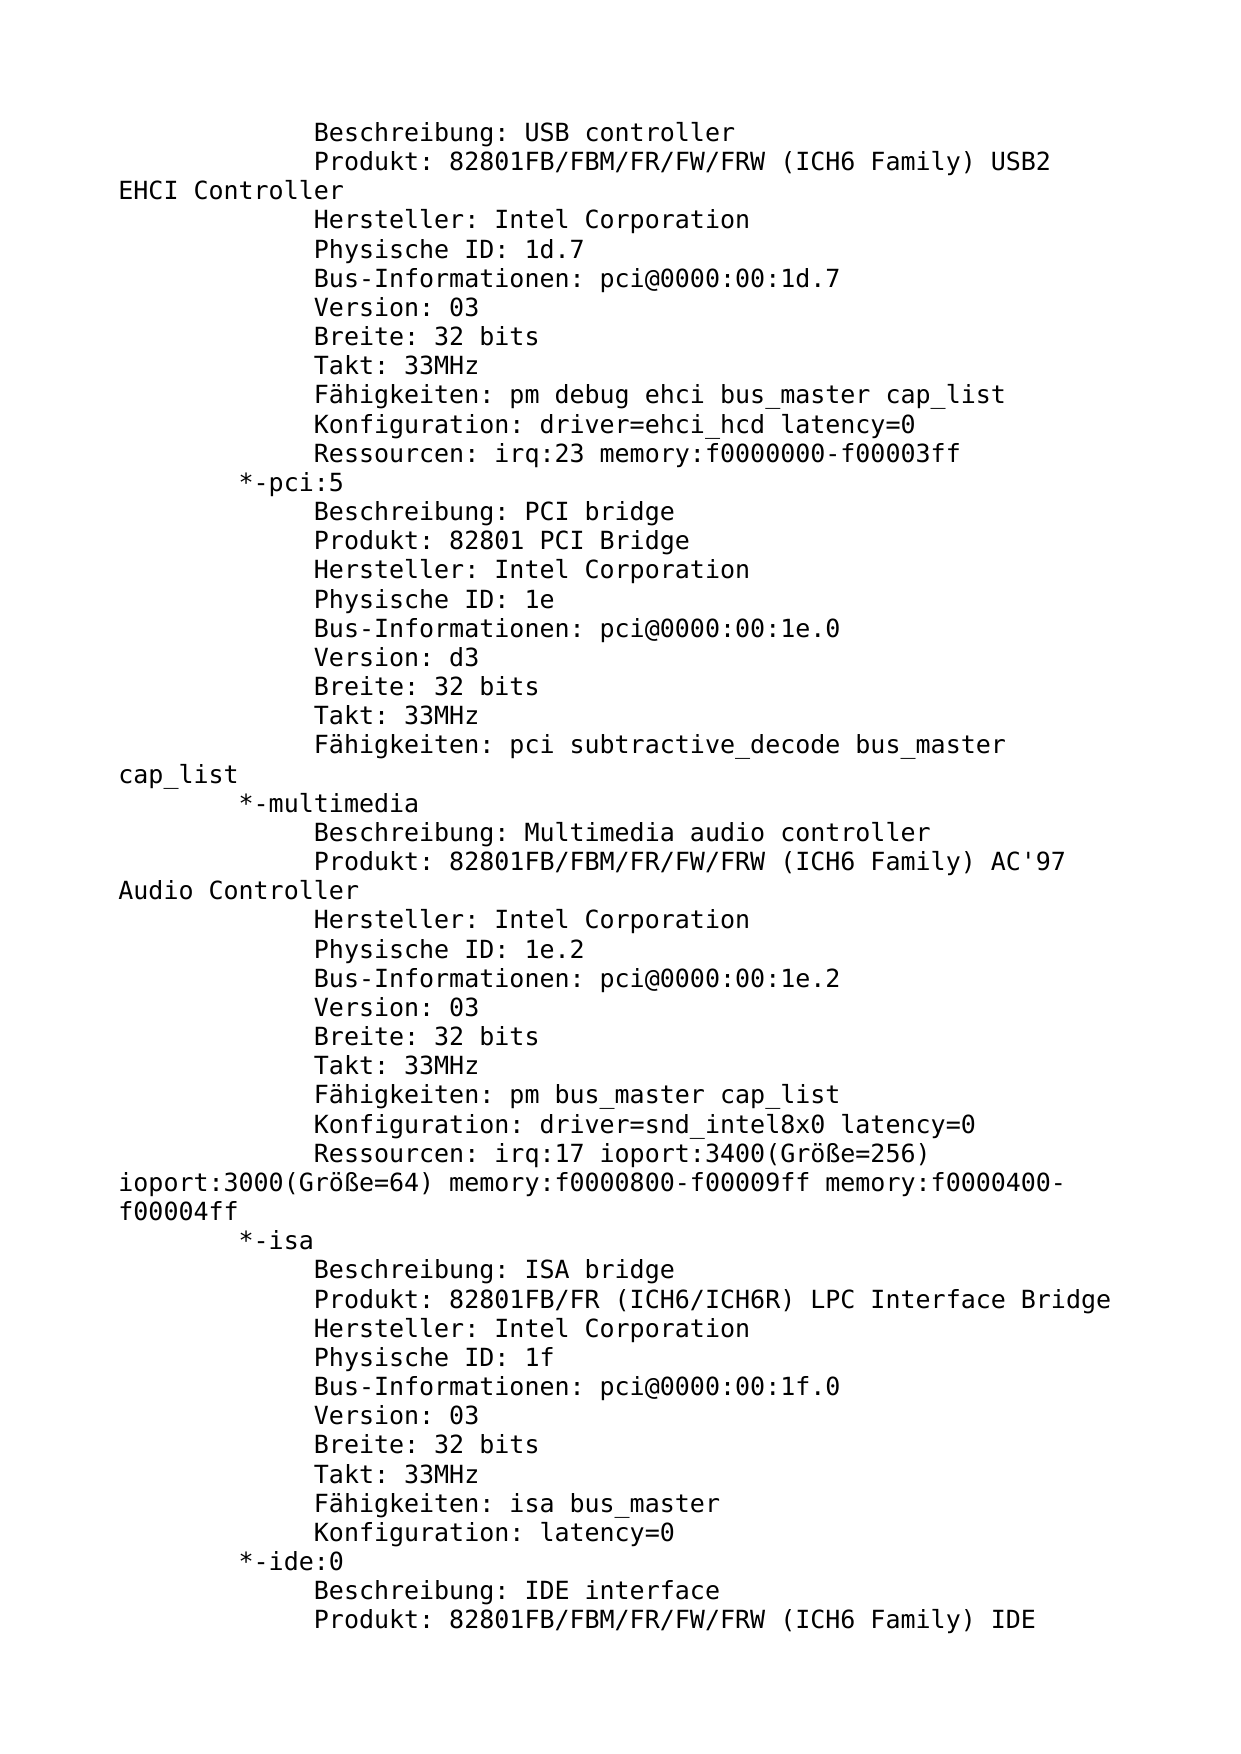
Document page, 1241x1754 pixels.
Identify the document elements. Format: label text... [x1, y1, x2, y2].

text Beschreibung: USB controller Produkt: 82801FB/FBM/FR/FW/FRW (ICH6 Family) USB2 EHCI Controller Hersteller: Intel Corporation Physische ID: 1d.7 Bus-Informationen: pci@0000:00:1d.7 Version: 03 Breite: 32 bits Takt: 33MHz Fähigkeiten: pm debug ehci bus_master cap_list Konfiguration: driver=ehci_hcd latency=0 Ressourcen: irq:23 memory:f0000000-f00003ff *-pci:5 Beschreibung: PCI bridge Produkt: 82801 PCI Bridge Hersteller: Intel Corporation Physische ID: 1e Bus-Informationen: pci@0000:00:1e.0 Version: d3 Breite: 32 bits Takt: 33MHz Fähigkeiten: pci subtractive_decode bus_master cap_list *-multimedia Beschreibung: Multimedia audio controller Produkt: 82801FB/FBM/FR/FW/FRW (ICH6 Family) AC'97 Audio Controller Hersteller: Intel Corporation Physische ID: 1e.2 Bus-Informationen: pci@0000:00:1e.2 Version: 03 Breite: 32 bits Takt: 33MHz Fähigkeiten: pm bus_master cap_list Konfiguration: driver=snd_intel8x0 latency=0 Ressourcen: irq:17 ioport:3400(Größe=256) ioport:3000(Größe=64) memory:f0000800-f00009ff memory:f0000400-f00004ff *-isa Beschreibung: ISA bridge Produkt: 82801FB/FR (ICH6/ICH6R) LPC Interface Bridge Hersteller: Intel Corporation Physische ID: 1f Bus-Informationen: pci@0000:00:1f.0 Version: 03 Breite: 32 bits Takt: 33MHz Fähigkeiten: isa bus_master Konfiguration: latency=0 *-ide:0 Beschreibung: IDE interface Produkt: 82801FB/FBM/FR/FW/FRW (ICH6 Family) IDE [118, 118, 1122, 1635]
